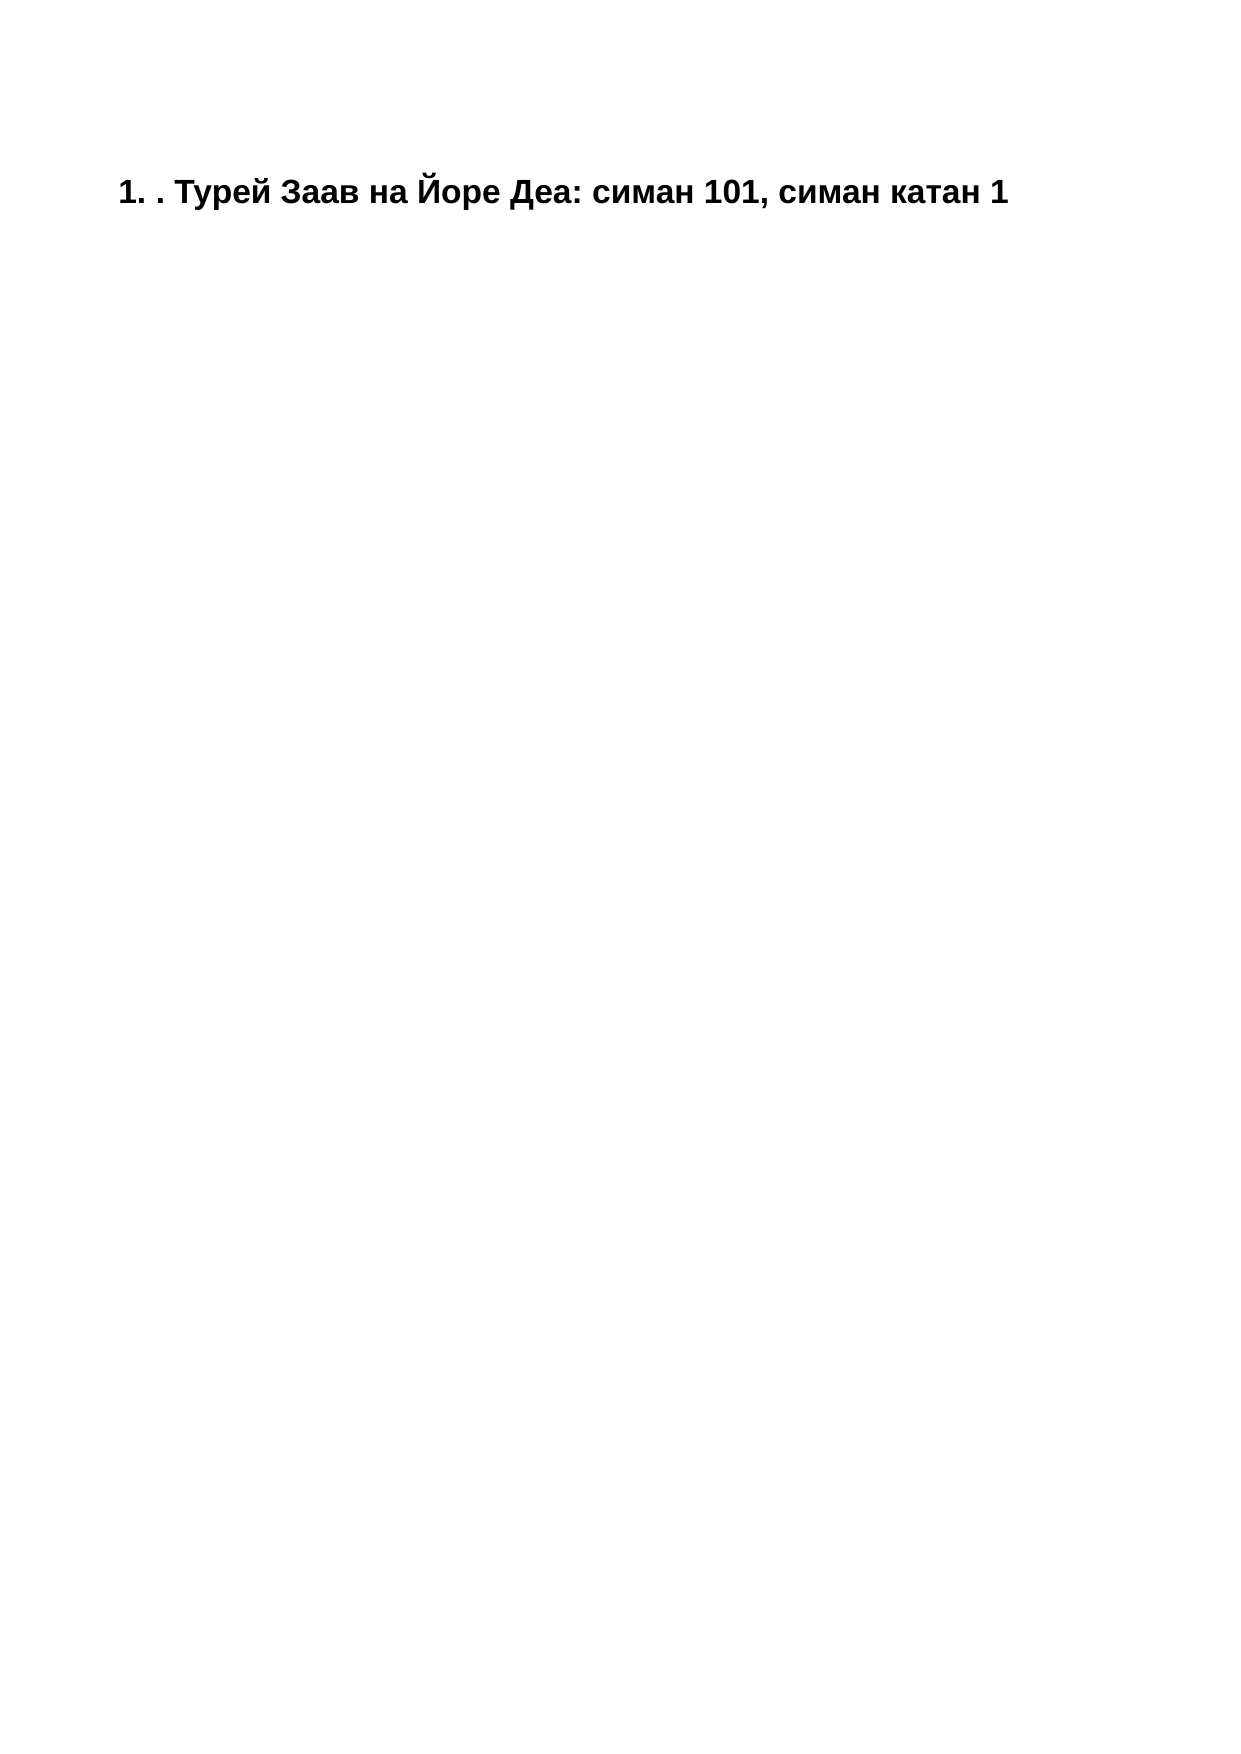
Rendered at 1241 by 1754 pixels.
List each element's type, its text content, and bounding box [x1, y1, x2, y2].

subtitle . Турей Заав на Йоре Деа: симан 101, симан катан 1 [118, 147, 1122, 176]
